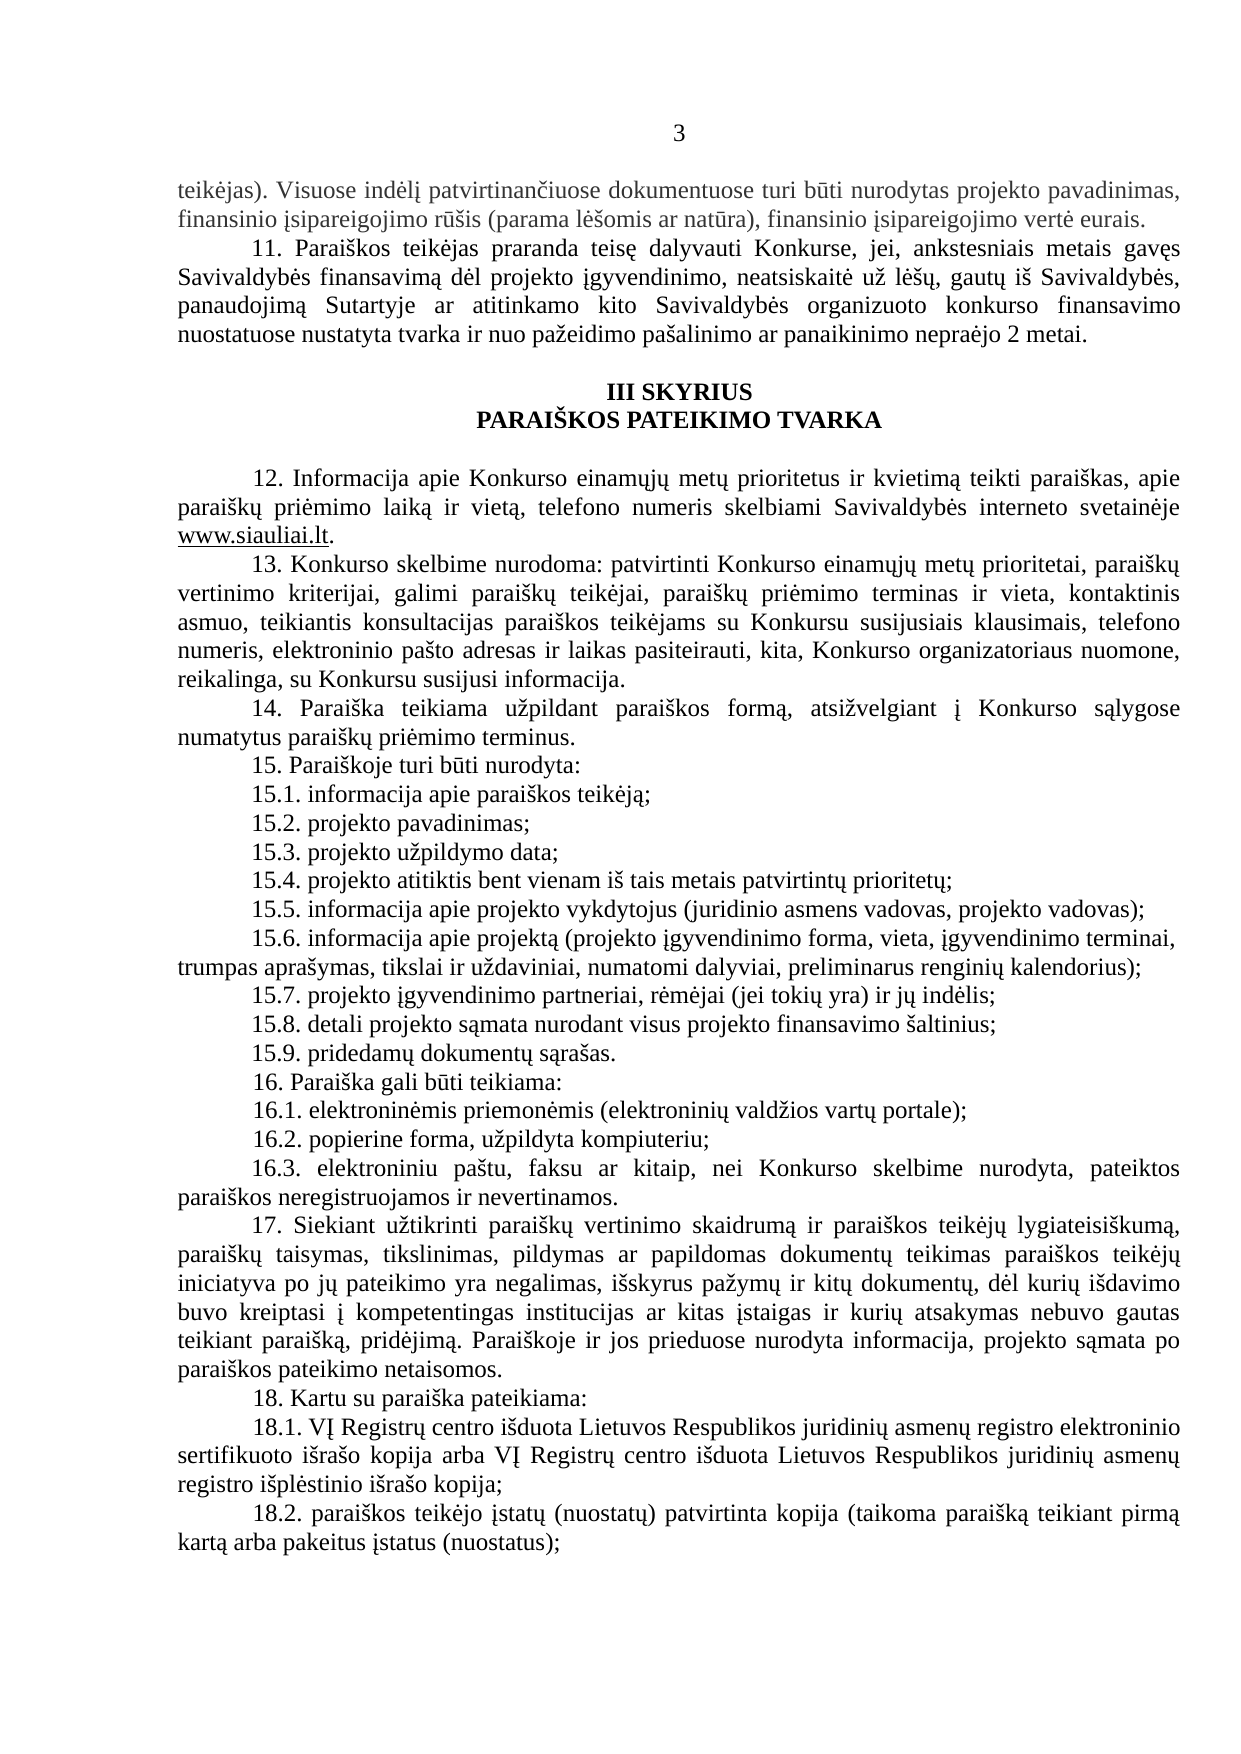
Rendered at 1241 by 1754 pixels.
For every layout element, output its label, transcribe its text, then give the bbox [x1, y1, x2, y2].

text 15.2. projekto pavadinimas; [177, 808, 1181, 837]
text 15.8. detali projekto sąmata nurodant visus projekto finansavimo šaltinius; [177, 1009, 1181, 1038]
text III SKYRIUS [177, 377, 1181, 406]
text 15.3. projekto užpildymo data; [177, 837, 1181, 866]
text 16.3. elektroniniu paštu, faksu ar kitaip, nei Konkurso skelbime nurodyta, pateiktos paraiškos neregistruojamos ir nevertinamos. [177, 1153, 1181, 1211]
text 15.1. informacija apie paraiškos teikėją; [177, 779, 1181, 808]
text 15.7. projekto įgyvendinimo partneriai, rėmėjai (jei tokių yra) ir jų indėlis; [177, 981, 1181, 1009]
text 15.6. informacija apie projektą (projekto įgyvendinimo forma, vieta, įgyvendinimo terminai, trumpas aprašymas, tikslai ir uždaviniai, numatomi dalyviai, preliminarus renginių kalendorius); [177, 923, 1181, 981]
text PARAIŠKOS PATEIKIMO TVARKA [177, 406, 1181, 434]
text 15. Paraiškoje turi būti nurodyta: [177, 751, 1181, 779]
text 18. Kartu su paraiška pateikiama: [177, 1383, 1181, 1412]
text 15.5. informacija apie projekto vykdytojus (juridinio asmens vadovas, projekto vadovas); [177, 894, 1181, 923]
text teikėjas). Visuose indėlį patvirtinančiuose dokumentuose turi būti nurodytas projekto pavadinimas, finansinio įsipareigojimo rūšis (parama lėšomis ar natūra), finansinio įsipareigojimo vertė eurais. [177, 176, 1181, 233]
text 16. Paraiška gali būti teikiama: [177, 1067, 1181, 1096]
text 15.9. pridedamų dokumentų sąrašas. [177, 1038, 1181, 1067]
text 17. Siekiant užtikrinti paraiškų vertinimo skaidrumą ir paraiškos teikėjų lygiateisiškumą, paraiškų taisymas, tikslinimas, pildymas ar papildomas dokumentų teikimas paraiškos teikėjų iniciatyva po jų pateikimo yra negalimas, išskyrus pažymų ir kitų dokumentų, dėl kurių išdavimo buvo kreiptasi į kompetentingas institucijas ar kitas įstaigas ir kurių atsakymas nebuvo gautas teikiant paraišką, pridėjimą. Paraiškoje ir jos prieduose nurodyta informacija, projekto sąmata po paraiškos pateikimo netaisomos. [177, 1211, 1181, 1383]
text 12. Informacija apie Konkurso einamųjų metų prioritetus ir kvietimą teikti paraiškas, apie paraiškų priėmimo laiką ir vietą, telefono numeris skelbiami Savivaldybės interneto svetainėje www.siauliai.lt. [177, 463, 1181, 549]
text 14. Paraiška teikiama užpildant paraiškos formą, atsižvelgiant į Konkurso sąlygose numatytus paraiškų priėmimo terminus. [177, 693, 1181, 751]
text 16.1. elektroninėmis priemonėmis (elektroninių valdžios vartų portale); [177, 1096, 1181, 1124]
text 13. Konkurso skelbime nurodoma: patvirtinti Konkurso einamųjų metų prioritetai, paraiškų vertinimo kriterijai, galimi paraiškų teikėjai, paraiškų priėmimo terminas ir vieta, kontaktinis asmuo, teikiantis konsultacijas paraiškos teikėjams su Konkursu susijusiais klausimais, telefono numeris, elektroninio pašto adresas ir laikas pasiteirauti, kita, Konkurso organizatoriaus nuomone, reikalinga, su Konkursu susijusi informacija. [177, 549, 1181, 693]
text 16.2. popierine forma, užpildyta kompiuteriu; [177, 1124, 1181, 1153]
text 11. Paraiškos teikėjas praranda teisę dalyvauti Konkurse, jei, ankstesniais metais gavęs Savivaldybės finansavimą dėl projekto įgyvendinimo, neatsiskaitė už lėšų, gautų iš Savivaldybės, panaudojimą Sutartyje ar atitinkamo kito Savivaldybės organizuoto konkurso finansavimo nuostatuose nustatyta tvarka ir nuo pažeidimo pašalinimo ar panaikinimo nepraėjo 2 metai. [177, 233, 1181, 348]
text 18.1. VĮ Registrų centro išduota Lietuvos Respublikos juridinių asmenų registro elektroninio sertifikuoto išrašo kopija arba VĮ Registrų centro išduota Lietuvos Respublikos juridinių asmenų registro išplėstinio išrašo kopija; [177, 1412, 1181, 1498]
text 15.4. projekto atitiktis bent vienam iš tais metais patvirtintų prioritetų; [177, 866, 1181, 894]
text 18.2. paraiškos teikėjo įstatų (nuostatų) patvirtinta kopija (taikoma paraišką teikiant pirmą kartą arba pakeitus įstatus (nuostatus); [177, 1498, 1181, 1556]
